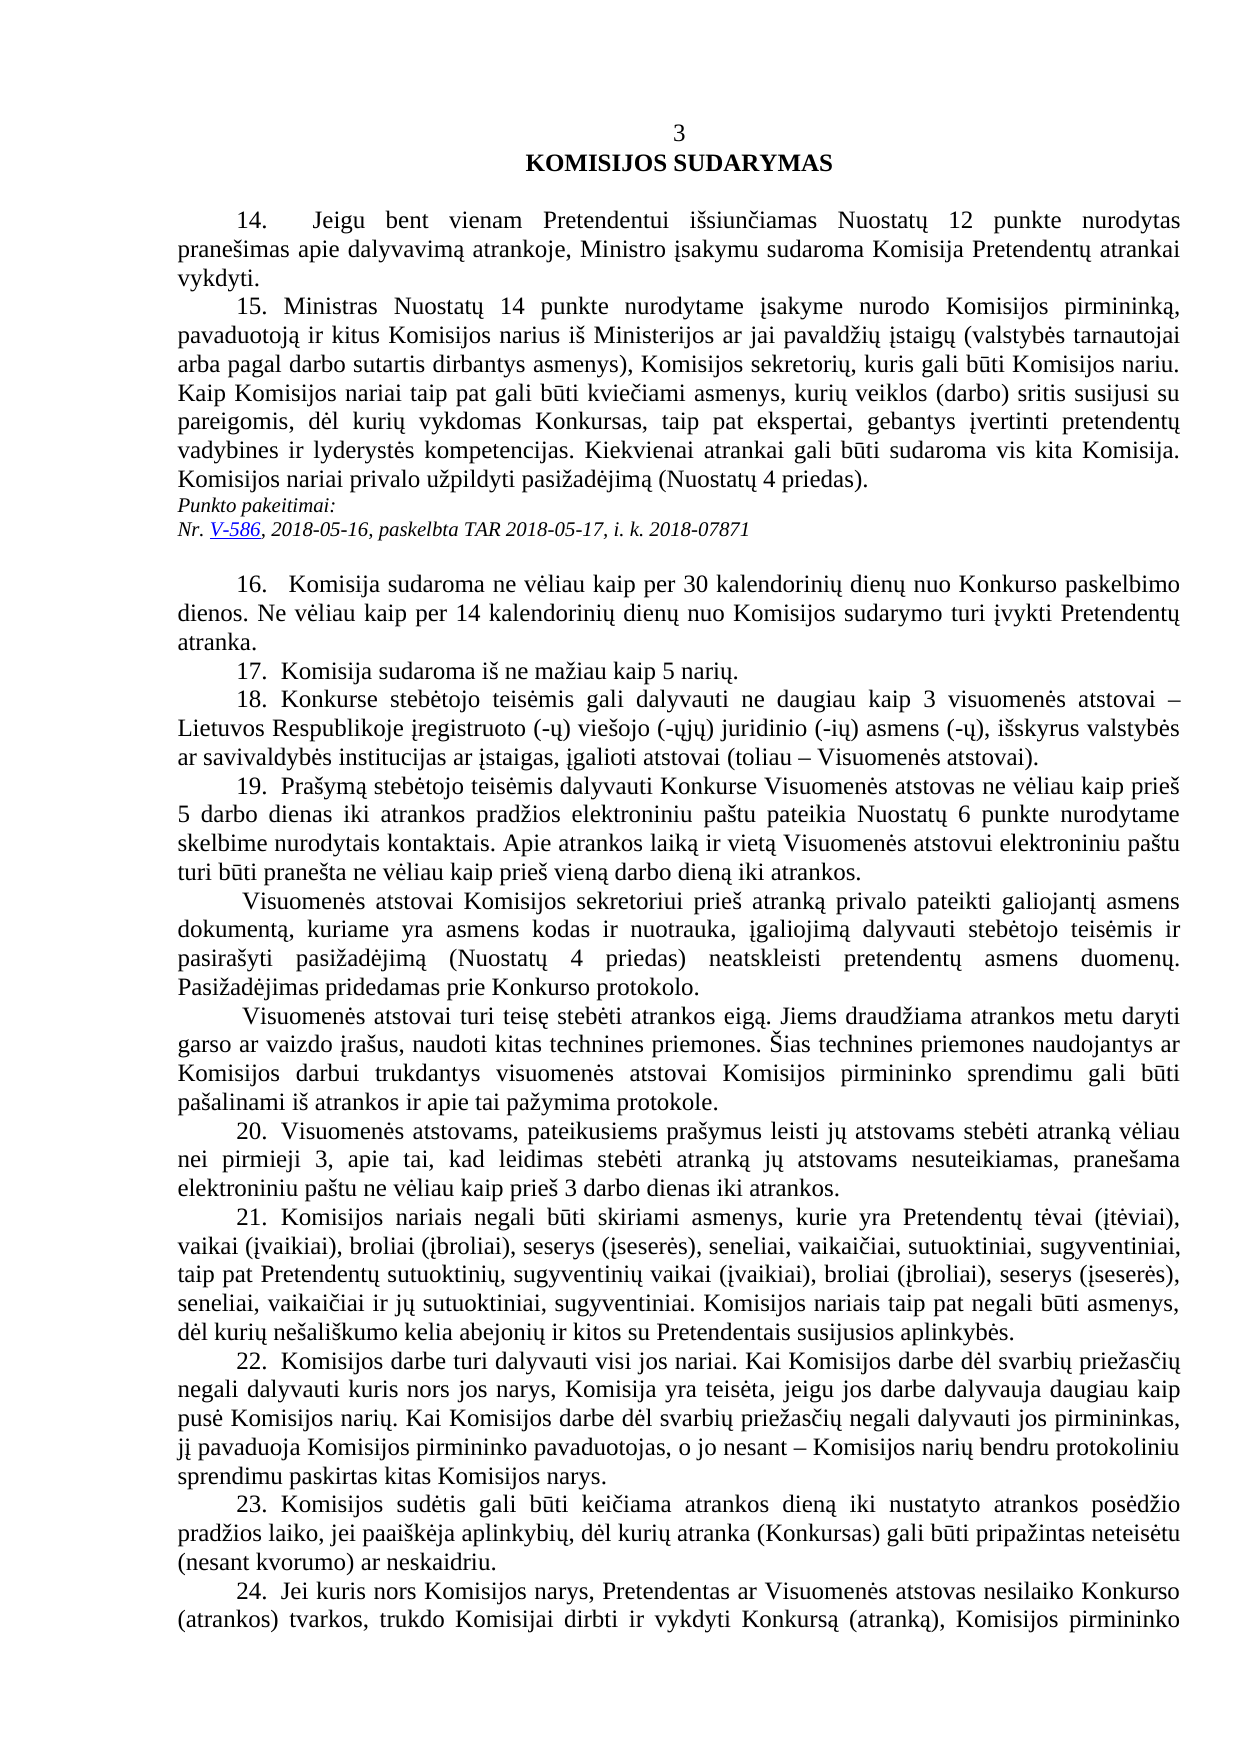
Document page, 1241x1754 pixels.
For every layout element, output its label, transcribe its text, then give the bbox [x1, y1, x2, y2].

text 16. Komisija sudaroma ne vėliau kaip per 30 kalendorinių dienų nuo Konkurso paskelbimo dienos. Ne vėliau kaip per 14 kalendorinių dienų nuo Komisijos sudarymo turi įvykti Pretendentų atranka. [177, 569, 1181, 656]
text 22. Komisijos darbe turi dalyvauti visi jos nariai. Kai Komisijos darbe dėl svarbių priežasčių negali dalyvauti kuris nors jos narys, Komisija yra teisėta, jeigu jos darbe dalyvauja daugiau kaip pusė Komisijos narių. Kai Komisijos darbe dėl svarbių priežasčių negali dalyvauti jos pirmininkas, jį pavaduoja Komisijos pirmininko pavaduotojas, o jo nesant – Komisijos narių bendru protokoliniu sprendimu paskirtas kitas Komisijos narys. [177, 1346, 1181, 1489]
text 14. Jeigu bent vienam Pretendentui išsiunčiamas Nuostatų 12 punkte nurodytas pranešimas apie dalyvavimą atrankoje, Ministro įsakymu sudaroma Komisija Pretendentų atrankai vykdyti. [177, 205, 1181, 291]
text 23. Komisijos sudėtis gali būti keičiama atrankos dieną iki nustatyto atrankos posėdžio pradžios laiko, jei paaiškėja aplinkybių, dėl kurių atranka (Konkursas) gali būti pripažintas neteisėtu (nesant kvorumo) ar neskaidriu. [177, 1489, 1181, 1576]
text 18. Konkurse stebėtojo teisėmis gali dalyvauti ne daugiau kaip 3 visuomenės atstovai – Lietuvos Respublikoje įregistruoto (-ų) viešojo (-ųjų) juridinio (-ių) asmens (-ų), išskyrus valstybės ar savivaldybės institucijas ar įstaigas, įgalioti atstovai (toliau – Visuomenės atstovai). [177, 684, 1181, 771]
text 19. Prašymą stebėtojo teisėmis dalyvauti Konkurse Visuomenės atstovas ne vėliau kaip prieš 5 darbo dienas iki atrankos pradžios elektroniniu paštu pateikia Nuostatų 6 punkte nurodytame skelbime nurodytais kontaktais. Apie atrankos laiką ir vietą Visuomenės atstovui elektroniniu paštu turi būti pranešta ne vėliau kaip prieš vieną darbo dieną iki atrankos. [177, 771, 1181, 886]
text 15. Ministras Nuostatų 14 punkte nurodytame įsakyme nurodo Komisijos pirmininką, pavaduotoją ir kitus Komisijos narius iš Ministerijos ar jai pavaldžių įstaigų (valstybės tarnautojai arba pagal darbo sutartis dirbantys asmenys), Komisijos sekretorių, kuris gali būti Komisijos nariu. Kaip Komisijos nariai taip pat gali būti kviečiami asmenys, kurių veiklos (darbo) sritis susijusi su pareigomis, dėl kurių vykdomas Konkursas, taip pat ekspertai, gebantys įvertinti pretendentų vadybines ir lyderystės kompetencijas. Kiekvienai atrankai gali būti sudaroma vis kita Komisija. Komisijos nariai privalo užpildyti pasižadėjimą (Nuostatų 4 priedas). [177, 291, 1181, 493]
text KOMISIJOS SUDARYMAS [177, 148, 1181, 176]
text Visuomenės atstovai turi teisę stebėti atrankos eigą. Jiems draudžiama atrankos metu daryti garso ar vaizdo įrašus, naudoti kitas technines priemones. Šias technines priemones naudojantys ar Komisijos darbui trukdantys visuomenės atstovai Komisijos pirmininko sprendimu gali būti pašalinami iš atrankos ir apie tai pažymima protokole. [177, 1001, 1181, 1116]
text Visuomenės atstovai Komisijos sekretoriui prieš atranką privalo pateikti galiojantį asmens dokumentą, kuriame yra asmens kodas ir nuotrauka, įgaliojimą dalyvauti stebėtojo teisėmis ir pasirašyti pasižadėjimą (Nuostatų 4 priedas) neatskleisti pretendentų asmens duomenų. Pasižadėjimas pridedamas prie Konkurso protokolo. [177, 886, 1181, 1001]
text Nr. V-586, 2018-05-16, paskelbta TAR 2018-05-17, i. k. 2018-07871 [177, 517, 1181, 541]
text 24. Jei kuris nors Komisijos narys, Pretendentas ar Visuomenės atstovas nesilaiko Konkurso (atrankos) tvarkos, trukdo Komisijai dirbti ir vykdyti Konkursą (atranką), Komisijos pirmininko [177, 1576, 1181, 1633]
text Punkto pakeitimai: [177, 493, 1181, 517]
text 20. Visuomenės atstovams, pateikusiems prašymus leisti jų atstovams stebėti atranką vėliau nei pirmieji 3, apie tai, kad leidimas stebėti atranką jų atstovams nesuteikiamas, pranešama elektroniniu paštu ne vėliau kaip prieš 3 darbo dienas iki atrankos. [177, 1116, 1181, 1202]
text 17. Komisija sudaroma iš ne mažiau kaip 5 narių. [177, 656, 1181, 684]
text 21. Komisijos nariais negali būti skiriami asmenys, kurie yra Pretendentų tėvai (įtėviai), vaikai (įvaikiai), broliai (įbroliai), seserys (įseserės), seneliai, vaikaičiai, sutuoktiniai, sugyventiniai, taip pat Pretendentų sutuoktinių, sugyventinių vaikai (įvaikiai), broliai (įbroliai), seserys (įseserės), seneliai, vaikaičiai ir jų sutuoktiniai, sugyventiniai. Komisijos nariais taip pat negali būti asmenys, dėl kurių nešališkumo kelia abejonių ir kitos su Pretendentais susijusios aplinkybės. [177, 1202, 1181, 1346]
